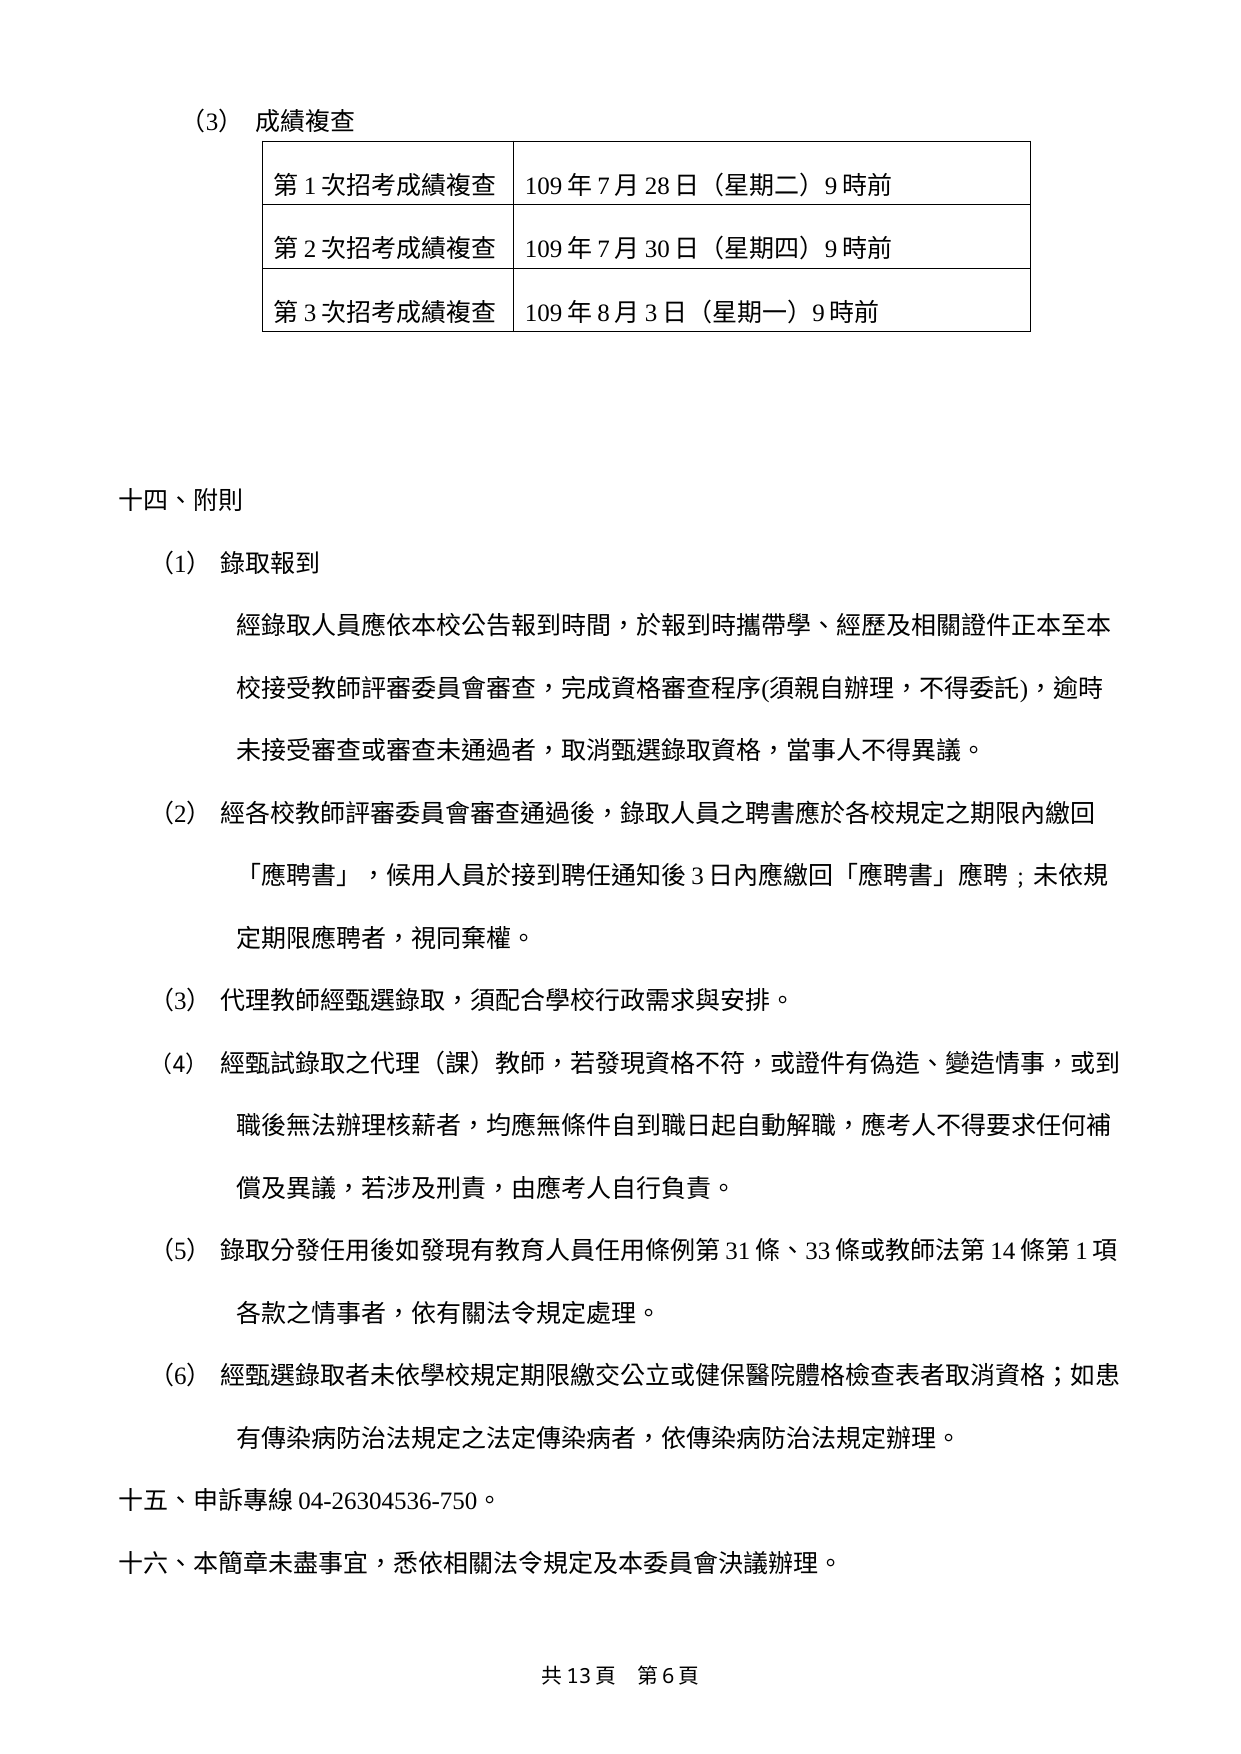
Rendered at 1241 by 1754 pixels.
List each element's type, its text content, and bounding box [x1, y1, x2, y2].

table_cell 第2次招考成績複查 [263, 205, 513, 268]
text 十六、本簡章未盡事宜，悉依相關法令規定及本委員會決議辦理。 [118, 1520, 1122, 1582]
list 經甄試錄取之代理（課）教師，若發現資格不符，或證件有偽造、變造情事，或到職後無法辦理核薪者，均應無條件自到職日起自動解職，應考人不得要求任何補償及異議，若涉及刑責，由應考人自行負責。 [149, 1020, 1122, 1207]
table_header 109年7月28日（星期二）9時前 [514, 142, 1030, 204]
text 十四、附則 [118, 457, 1122, 520]
text 十五、申訴專線04-26304536-750。 [118, 1457, 1122, 1520]
table_cell 109年8月3日（星期一）9時前 [514, 269, 1030, 331]
list 錄取分發任用後如發現有教育人員任用條例第31條、33條或教師法第14條第1項各款之情事者，依有關法令規定處理。 [149, 1207, 1122, 1332]
text 經錄取人員應依本校公告報到時間，於報到時攜帶學、經歷及相關證件正本至本校接受教師評審委員會審查，完成資格審查程序(須親自辦理，不得委託)，逾時未接受審查或審查未通過者，取消甄選錄取資格，當事人不得異議。 [236, 582, 1122, 770]
list 經甄選錄取者未依學校規定期限繳交公立或健保醫院體格檢查表者取消資格；如患有傳染病防治法規定之法定傳染病者，依傳染病防治法規定辦理。 [149, 1332, 1122, 1457]
table_cell 109年7月30日（星期四）9時前 [514, 205, 1030, 268]
table_header 第1次招考成績複查 [263, 142, 513, 204]
table_cell 第3次招考成績複查 [263, 269, 513, 331]
list 代理教師經甄選錄取，須配合學校行政需求與安排。 [149, 957, 1122, 1020]
list 錄取報到 [149, 520, 1122, 582]
list 經各校教師評審委員會審查通過後，錄取人員之聘書應於各校規定之期限內繳回「應聘書」，候用人員於接到聘任通知後3日內應繳回「應聘書」應聘﹔未依規定期限應聘者，視同棄權。 [149, 770, 1122, 957]
list 成績複查 [181, 78, 1122, 141]
